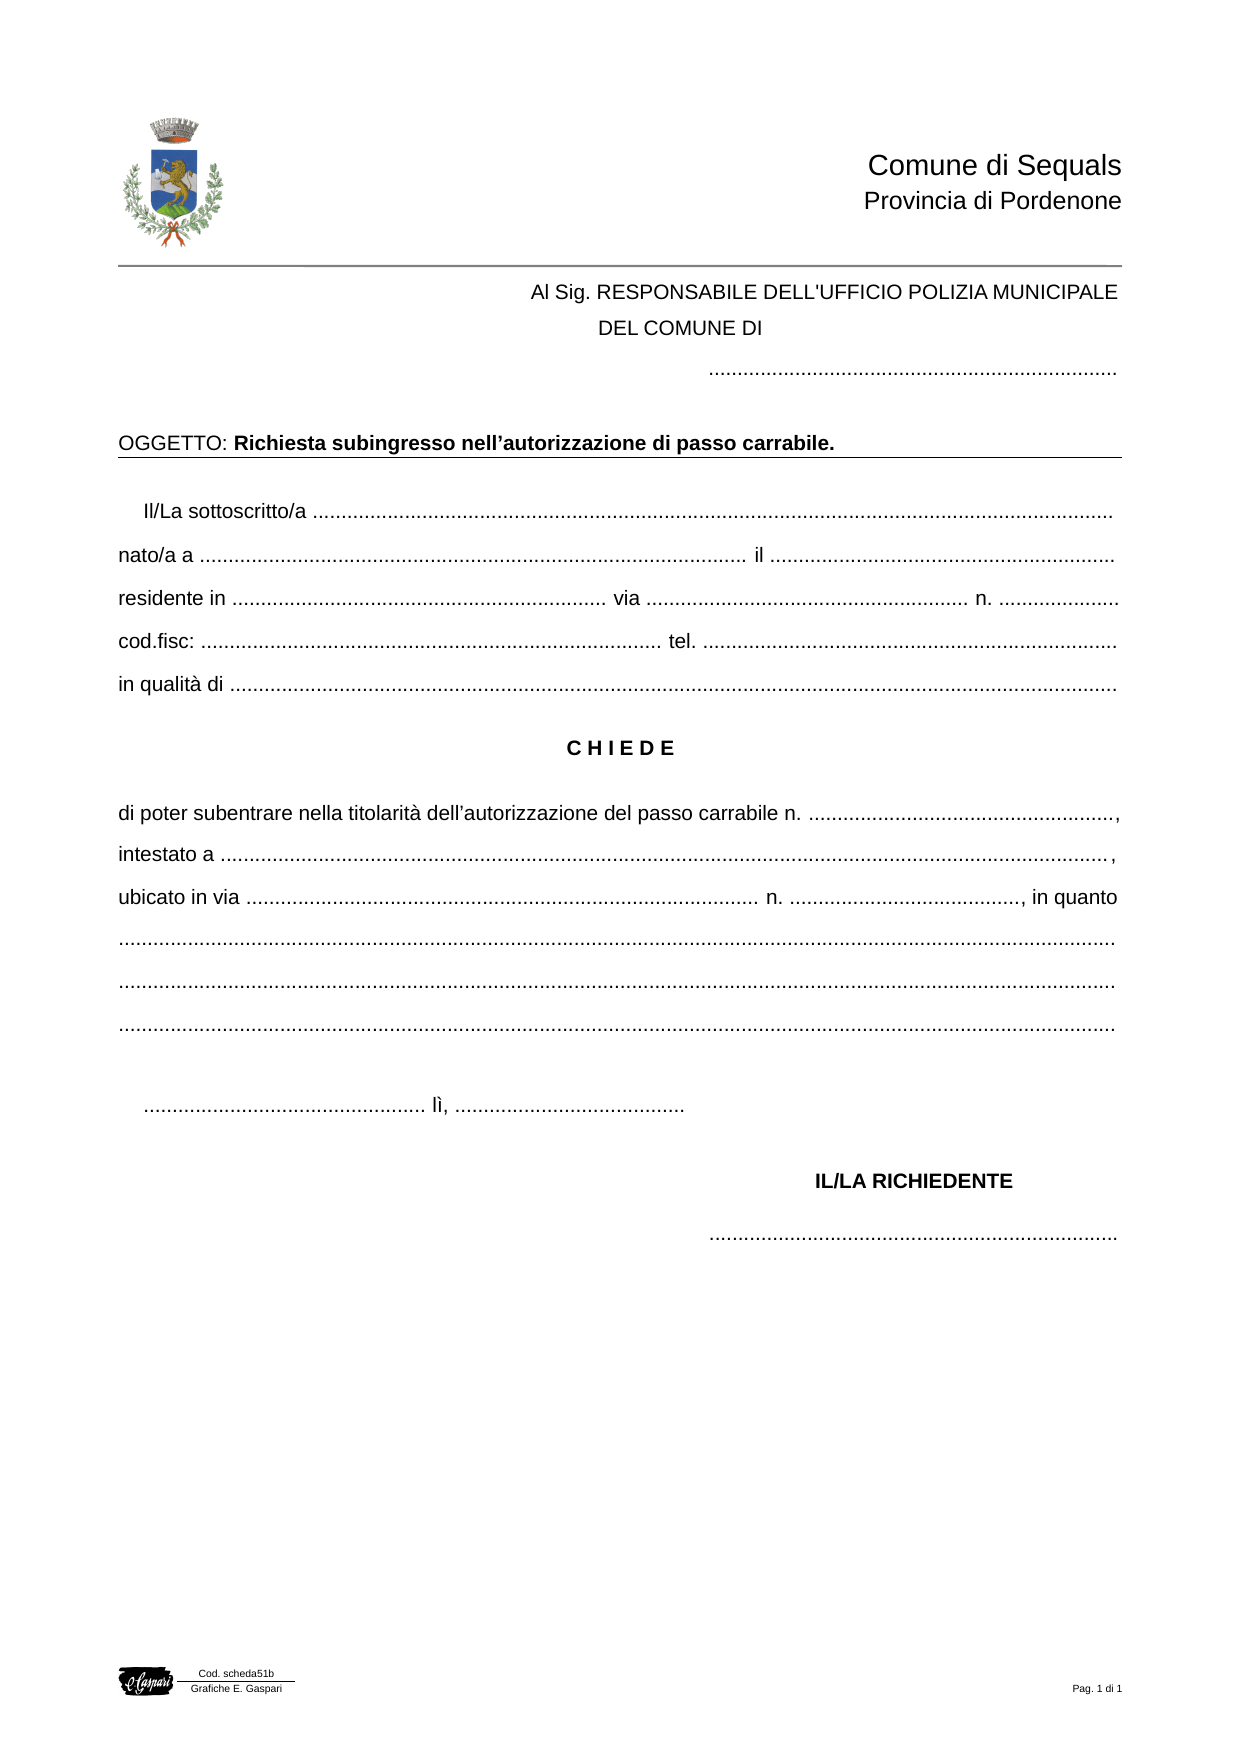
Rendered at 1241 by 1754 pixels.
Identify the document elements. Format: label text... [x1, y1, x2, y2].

text OGGETTO: Richiesta subingresso nell’autorizzazione di passo carrabile. [118, 431, 1122, 457]
text ubicato in via ......................................................................................... n. ........................................, in quanto ............................................................................................................................................................................. [118, 881, 1122, 951]
text Comune di Sequals [224, 148, 1122, 181]
text C H I E D E [118, 736, 1122, 760]
text DEL COMUNE DI [598, 316, 1122, 340]
picture [118, 1666, 174, 1696]
text residente in ................................................................. via ........................................................ n. ..................... [118, 582, 1122, 611]
text IL/LA RICHIEDENTE [706, 1169, 1122, 1193]
text nato/a a ............................................................................................... il ............................................................ [118, 539, 1122, 567]
text Provincia di Pordenone [224, 186, 1122, 215]
text ............................................................................................................................................................................. [118, 965, 1122, 994]
text ....................................................................... [706, 1217, 1122, 1246]
text in qualità di .......................................................................................................................................................... [118, 668, 1122, 697]
text di poter subentrare nella titolarità dell’autorizzazione del passo carrabile n. ....................................................., intestato a .........................................................................................................................................................., [118, 797, 1122, 867]
text Al Sig. RESPONSABILE DELL'UFFICIO POLIZIA MUNICIPALE [531, 280, 1122, 304]
text ................................................. lì, ........................................ [143, 1089, 1122, 1117]
text ............................................................................................................................................................................. [118, 1008, 1122, 1037]
text ....................................................................... [708, 352, 1122, 381]
text cod.fisc: ................................................................................ tel. ........................................................................ [118, 625, 1122, 654]
picture [122, 117, 224, 248]
text Il/La sottoscritto/a ........................................................................................................................................... [118, 496, 1122, 524]
